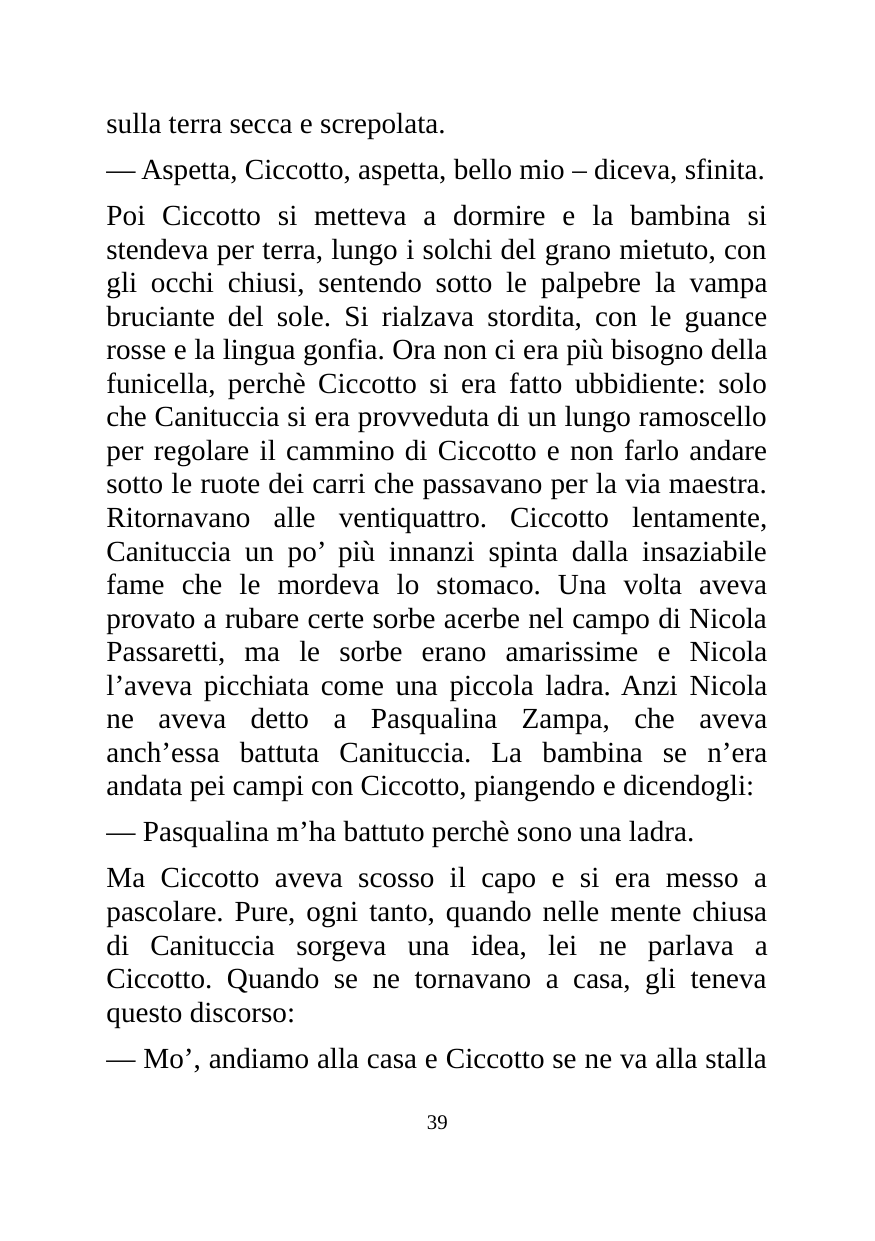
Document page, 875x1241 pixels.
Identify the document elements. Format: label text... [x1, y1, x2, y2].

text Ma Ciccotto aveva scosso il capo e si era messo a pascolare. Pure, ogni tanto, quando nelle mente chiusa di Canituccia sorgeva una idea, lei ne parlava a Ciccotto. Quando se ne tornavano a casa, gli teneva questo discorso: [106, 861, 768, 1028]
text — Pasqualina m’ha battuto perchè sono una ladra. [106, 814, 768, 848]
text Poi Ciccotto si metteva a dormire e la bambina si stendeva per terra, lungo i solchi del grano mietuto, con gli occhi chiusi, sentendo sotto le palpebre la vampa bruciante del sole. Si rialzava stordita, con le guance rosse e la lingua gonfia. Ora non ci era più bisogno della funicella, perchè Ciccotto si era fatto ubbidiente: solo che Canituccia si era provveduta di un lungo ramoscello per regolare il cammino di Ciccotto e non farlo andare sotto le ruote dei carri che passavano per la via maestra. Ritornavano alle ventiquattro. Ciccotto lentamente, Canituccia un po’ più innanzi spinta dalla insaziabile fame che le mordeva lo stomaco. Una volta aveva provato a rubare certe sorbe acerbe nel campo di Nicola Passaretti, ma le sorbe erano amarissime e Nicola l’aveva picchiata come una piccola ladra. Anzi Nicola ne aveva detto a Pasqualina Zampa, che aveva anch’essa battuta Canituccia. La bambina se n’era andata pei campi con Ciccotto, piangendo e dicendogli: [106, 198, 768, 802]
text — Mo’, andiamo alla casa e Ciccotto se ne va alla stalla [106, 1041, 768, 1074]
text — Aspetta, Ciccotto, aspetta, bello mio – diceva, sfinita. [106, 152, 768, 186]
text sulla terra secca e screpolata. [106, 106, 768, 140]
